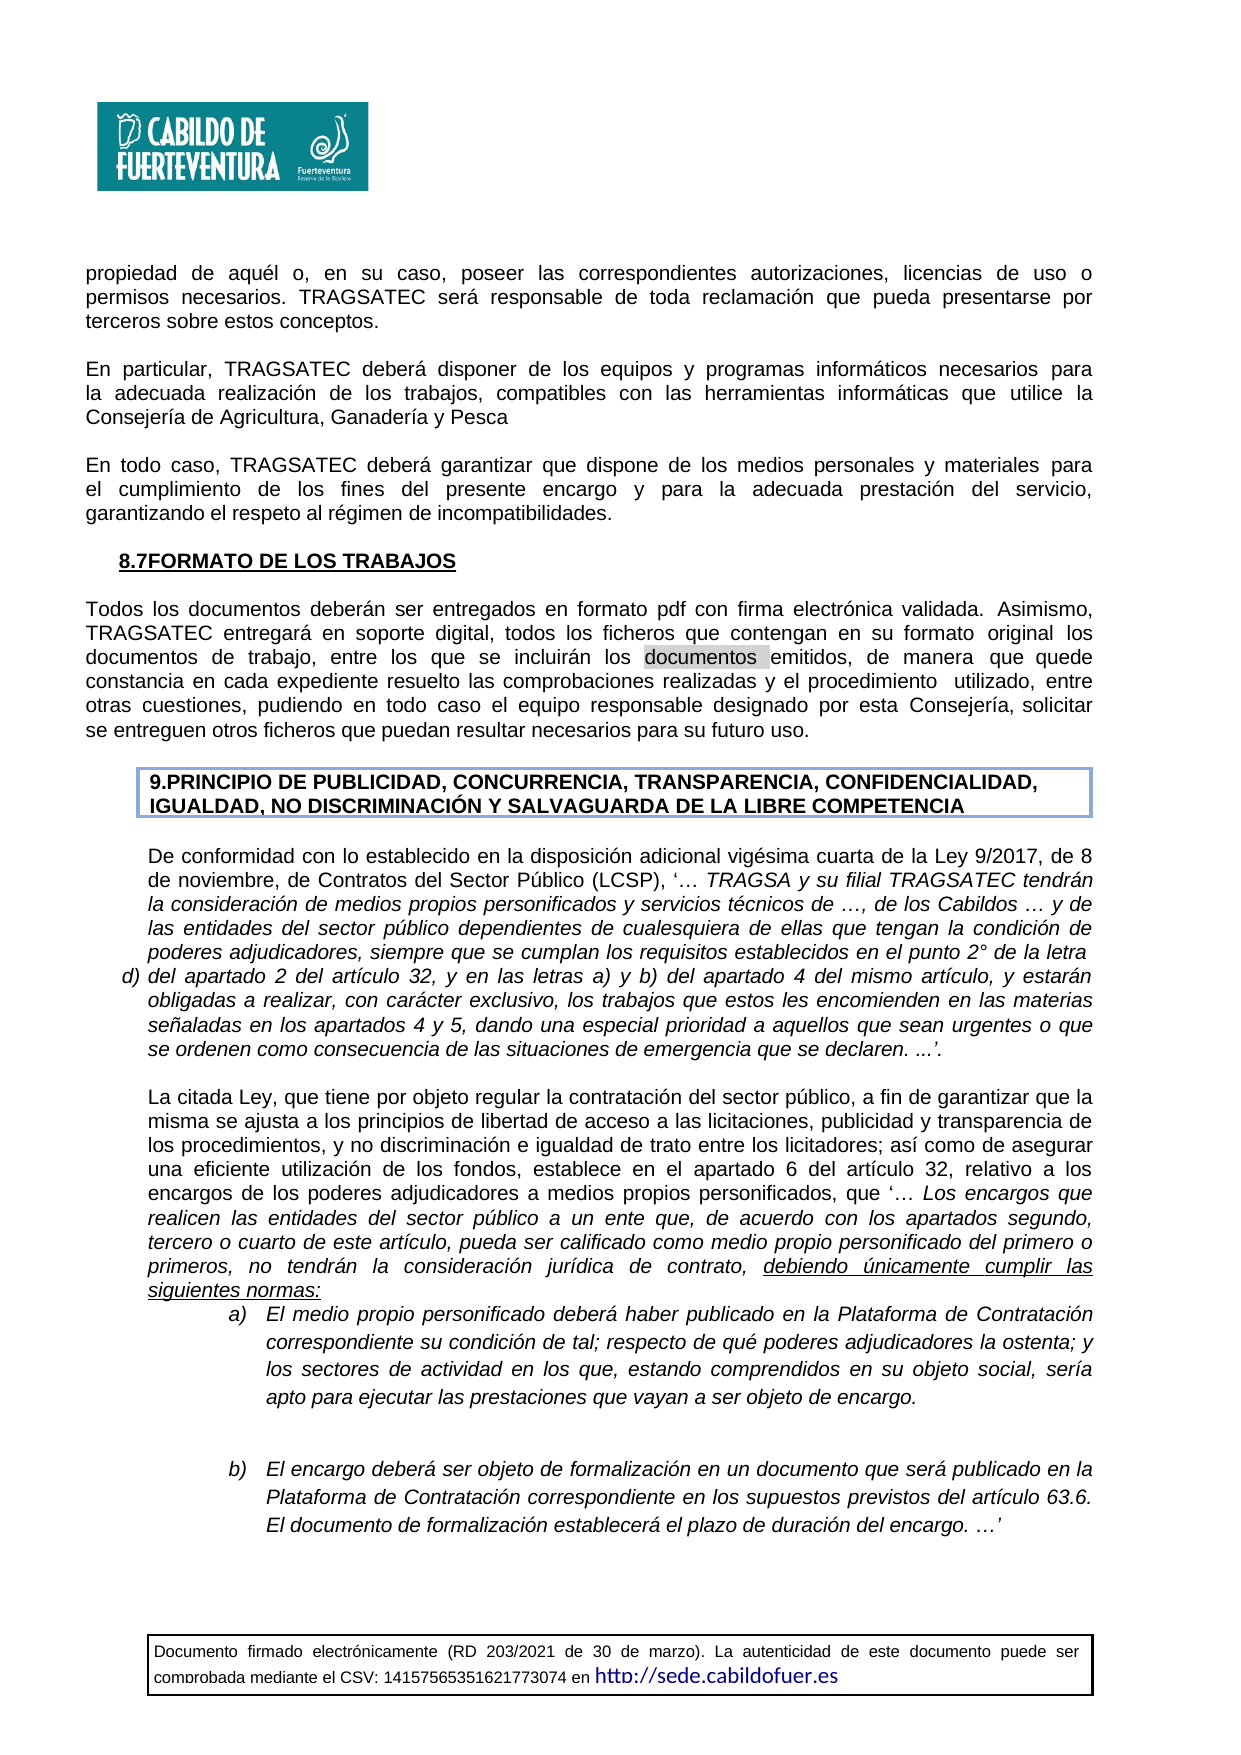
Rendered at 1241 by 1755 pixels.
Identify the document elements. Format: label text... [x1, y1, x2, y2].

list del apartado 2 del artículo 32, y en las letras a) y b) del apartado 4 del mismo artículo, y estarán obligadas a realizar, con carácter exclusivo, los trabajos que estos les encomienden en las materias señaladas en los apartados 4 y 5, dando una especial prioridad a aquellos que sean urgentes o que se ordenen como consecuencia de las situaciones de emergencia que se declaren. ...’. [122, 964, 1093, 1061]
text En particular, TRAGSATEC deberá disponer de los equipos y programas informáticos necesarios para la adecuada realización de los trabajos, compatibles con las herramientas informáticas que utilice la Consejería de Agricultura, Ganadería y Pesca [85, 356, 1093, 429]
text Todos los documentos deberán ser entregados en formato pdf con firma electrónica validada. Asimismo, TRAGSATEC entregará en soporte digital, todos los ficheros que contengan en su formato original los documentos de trabajo, entre los que se incluirán los documentos emitidos, de manera que quede constancia en cada expediente resuelto las comprobaciones realizadas y el procedimiento utilizado, entre otras cuestiones, pudiendo en todo caso el equipo responsable designado por esta Consejería, solicitar se entreguen otros ficheros que puedan resultar necesarios para su futuro uso. [85, 597, 1093, 741]
text En todo caso, TRAGSATEC deberá garantizar que dispone de los medios personales y materiales para el cumplimiento de los fines del presente encargo y para la adecuada prestación del servicio, garantizando el respeto al régimen de incompatibilidades. [85, 453, 1093, 525]
text La citada Ley, que tiene por objeto regular la contratación del sector público, a fin de garantizar que la misma se ajusta a los principios de libertad de acceso a las licitaciones, publicidad y transparencia de los procedimientos, y no discriminación e igualdad de trato entre los licitadores; así como de asegurar una eficiente utilización de los fondos, establece en el apartado 6 del artículo 32, relativo a los encargos de los poderes adjudicadores a medios propios personificados, que ‘… Los encargos que realicen las entidades del sector público a un ente que, de acuerdo con los apartados segundo, tercero o cuarto de este artículo, pueda ser calificado como medio propio personificado del primero o primeros, no tendrán la consideración jurídica de contrato, debiendo únicamente cumplir las siguientes normas: [148, 1084, 1093, 1302]
text De conformidad con lo establecido en la disposición adicional vigésima cuarta de la Ley 9/2017, de 8 de noviembre, de Contratos del Sector Público (LCSP), ‘… TRAGSA y su filial TRAGSATEC tendrán la consideración de medios propios personificados y servicios técnicos de …, de los Cabildos … y de las entidades del sector público dependientes de cualesquiera de ellas que tengan la condición de poderes adjudicadores, siempre que se cumplan los requisitos establecidos en el punto 2° de la letra [148, 843, 1093, 964]
list FORMATO DE LOS TRABAJOS [119, 549, 1107, 573]
list El encargo deberá ser objeto de formalización en un documento que será publicado en la Plataforma de Contratación correspondiente en los supuestos previstos del artículo 63.6. El documento de formalización establecerá el plazo de duración del encargo. …’ [228, 1457, 1093, 1537]
text propiedad de aquél o, en su caso, poseer las correspondientes autorizaciones, licencias de uso o permisos necesarios. TRAGSATEC será responsable de toda reclamación que pueda presentarse por terceros sobre estos conceptos. [85, 260, 1093, 333]
list El medio propio personificado deberá haber publicado en la Plataforma de Contratación correspondiente su condición de tal; respecto de qué poderes adjudicadores la ostenta; y los sectores de actividad en los que, estando comprendidos en su objeto social, sería apto para ejecutar las prestaciones que vayan a ser objeto de encargo. [228, 1302, 1093, 1409]
text 9.PRINCIPIO DE PUBLICIDAD, CONCURRENCIA, TRANSPARENCIA, CONFIDENCIALIDAD, IGUALDAD, NO DISCRIMINACIÓN Y SALVAGUARDA DE LA LIBRE COMPETENCIA [149, 770, 1040, 815]
